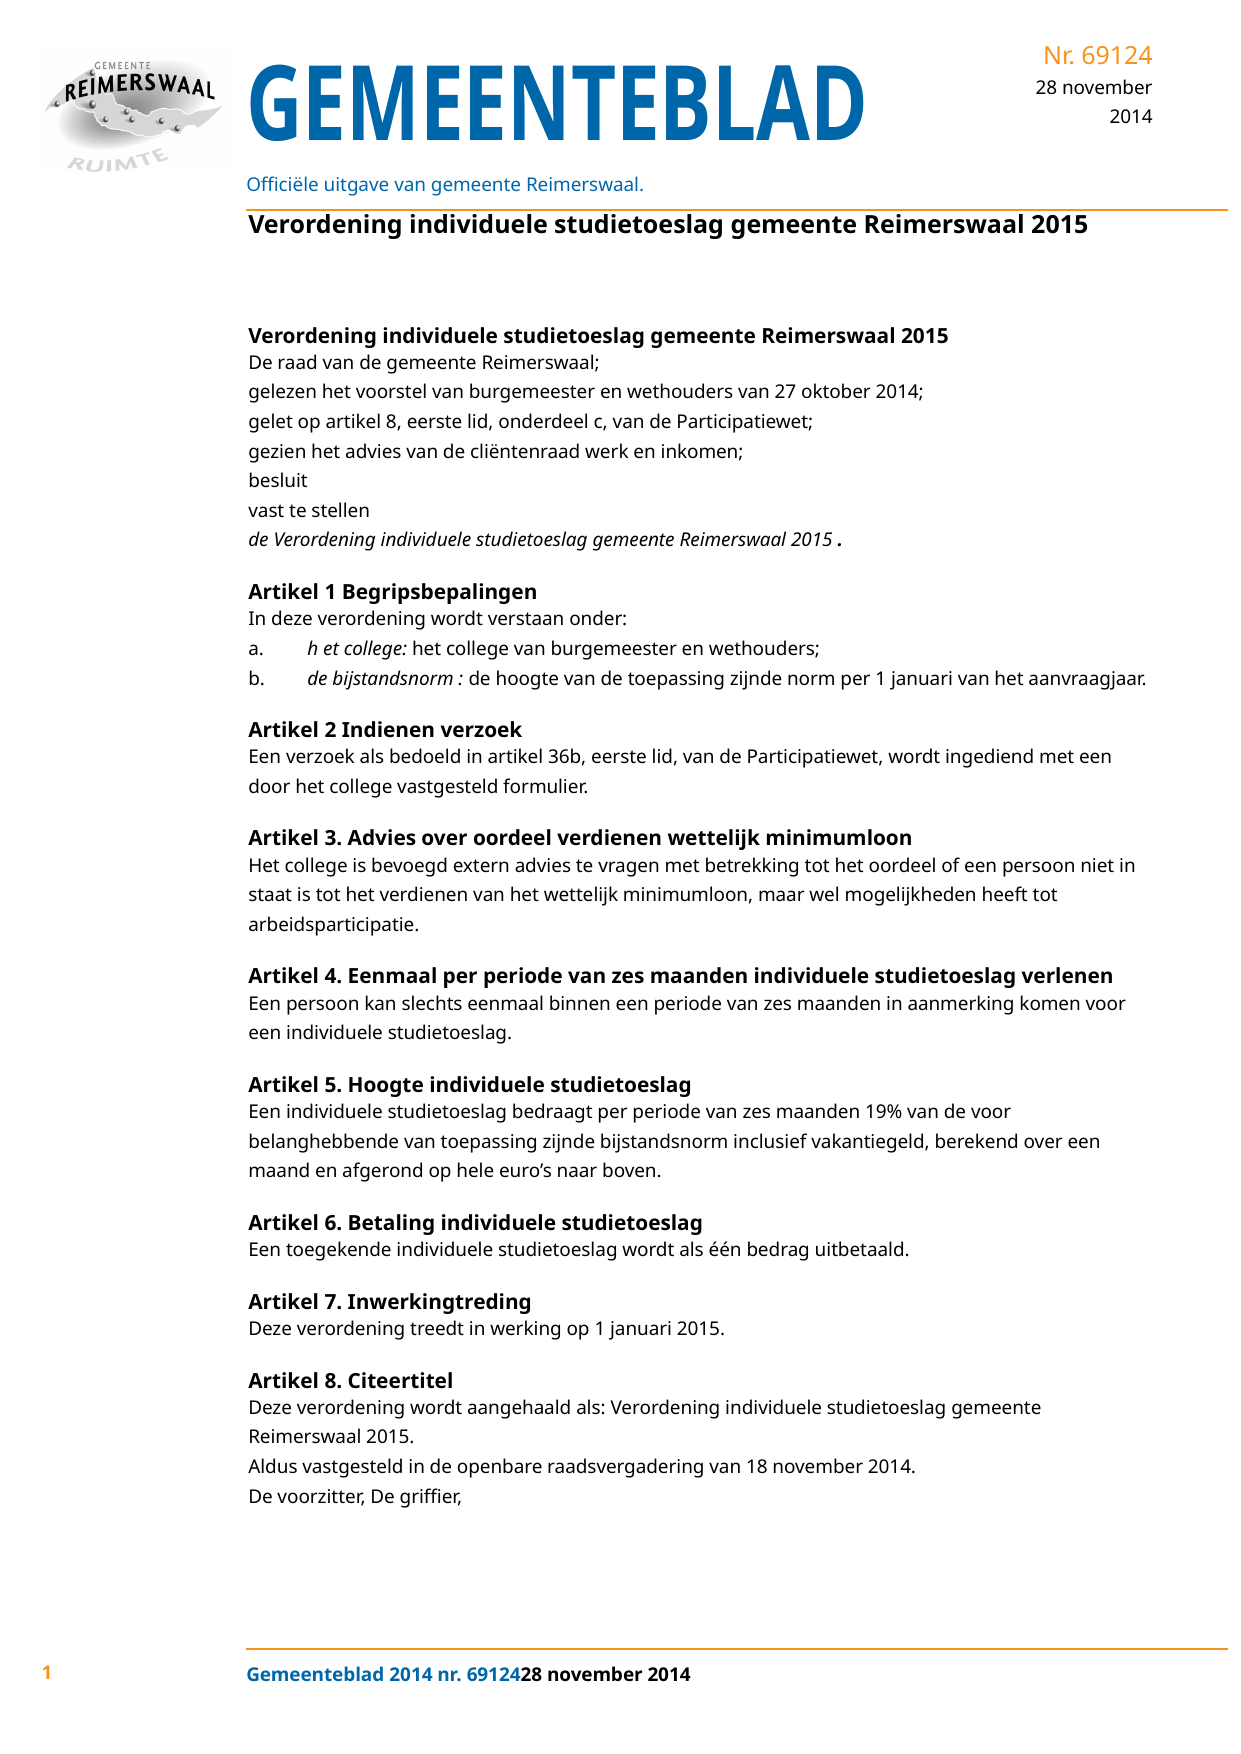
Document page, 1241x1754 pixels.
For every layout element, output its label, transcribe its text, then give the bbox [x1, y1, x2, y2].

text Artikel 8. Citeertitel [248, 1366, 1152, 1394]
text besluit [248, 467, 1152, 493]
text Een verzoek als bedoeld in artikel 36b, eerste lid, van de Participatiewet, wordt ingediend met een door het college vastgesteld formulier. [248, 743, 1152, 799]
text De voorzitter, De griffier, [248, 1483, 1152, 1509]
text Artikel 3. Advies over oordeel verdienen wettelijk minimumloon [248, 823, 1152, 852]
text In deze verordening wordt verstaan onder: [248, 606, 1152, 631]
text Artikel 5. Hoogte individuele studietoeslag [248, 1070, 1152, 1098]
text Artikel 1 Begripsbepalingen [248, 577, 1152, 606]
list h et college: het college van burgemeester en wethouders; [248, 635, 1152, 661]
text Een toegekende individuele studietoeslag wordt als één bedrag uitbetaald. [248, 1236, 1152, 1262]
text gezien het advies van de cliëntenraad werk en inkomen; [248, 438, 1152, 464]
text Een persoon kan slechts eenmaal binnen een periode van zes maanden in aanmerking komen voor een individuele studietoeslag. [248, 990, 1152, 1045]
text Artikel 7. Inwerkingtreding [248, 1287, 1152, 1315]
text Artikel 4. Eenmaal per periode van zes maanden individuele studietoeslag verlenen [248, 962, 1152, 990]
text Deze verordening wordt aangehaald als: Verordening individuele studietoeslag gemeente Reimerswaal 2015. [248, 1394, 1152, 1449]
text vast te stellen [248, 497, 1152, 523]
text Verordening individuele studietoeslag gemeente Reimerswaal 2015 [248, 321, 1152, 349]
text Het college is bevoegd extern advies te vragen met betrekking tot het oordeel of een persoon niet in staat is tot het verdienen van het wettelijk minimumloon, maar wel mogelijkheden heeft tot arbeidsparticipatie. [248, 852, 1152, 937]
text Artikel 2 Indienen verzoek [248, 715, 1152, 743]
picture [41, 47, 231, 172]
text Deze verordening treedt in werking op 1 januari 2015. [248, 1315, 1152, 1341]
text gelet op artikel 8, eerste lid, onderdeel c, van de Participatiewet; [248, 408, 1152, 434]
text Artikel 6. Betaling individuele studietoeslag [248, 1208, 1152, 1236]
text Aldus vastgesteld in de openbare raadsvergadering van 18 november 2014. [248, 1453, 1152, 1479]
text Verordening individuele studietoeslag gemeente Reimerswaal 2015 [248, 211, 1152, 241]
list de bijstandsnorm : de hoogte van de toepassing zijnde norm per 1 januari van het aanvraagjaar. [248, 665, 1152, 690]
text de Verordening individuele studietoeslag gemeente Reimerswaal 2015 . [248, 527, 1152, 552]
text Een individuele studietoeslag bedraagt per periode van zes maanden 19% van de voor belanghebbende van toepassing zijnde bijstandsnorm inclusief vakantiegeld, berekend over een maand en afgerond op hele euro’s naar boven. [248, 1098, 1152, 1183]
text De raad van de gemeente Reimerswaal; [248, 349, 1152, 375]
text gelezen het voorstel van burgemeester en wethouders van 27 oktober 2014; [248, 379, 1152, 404]
